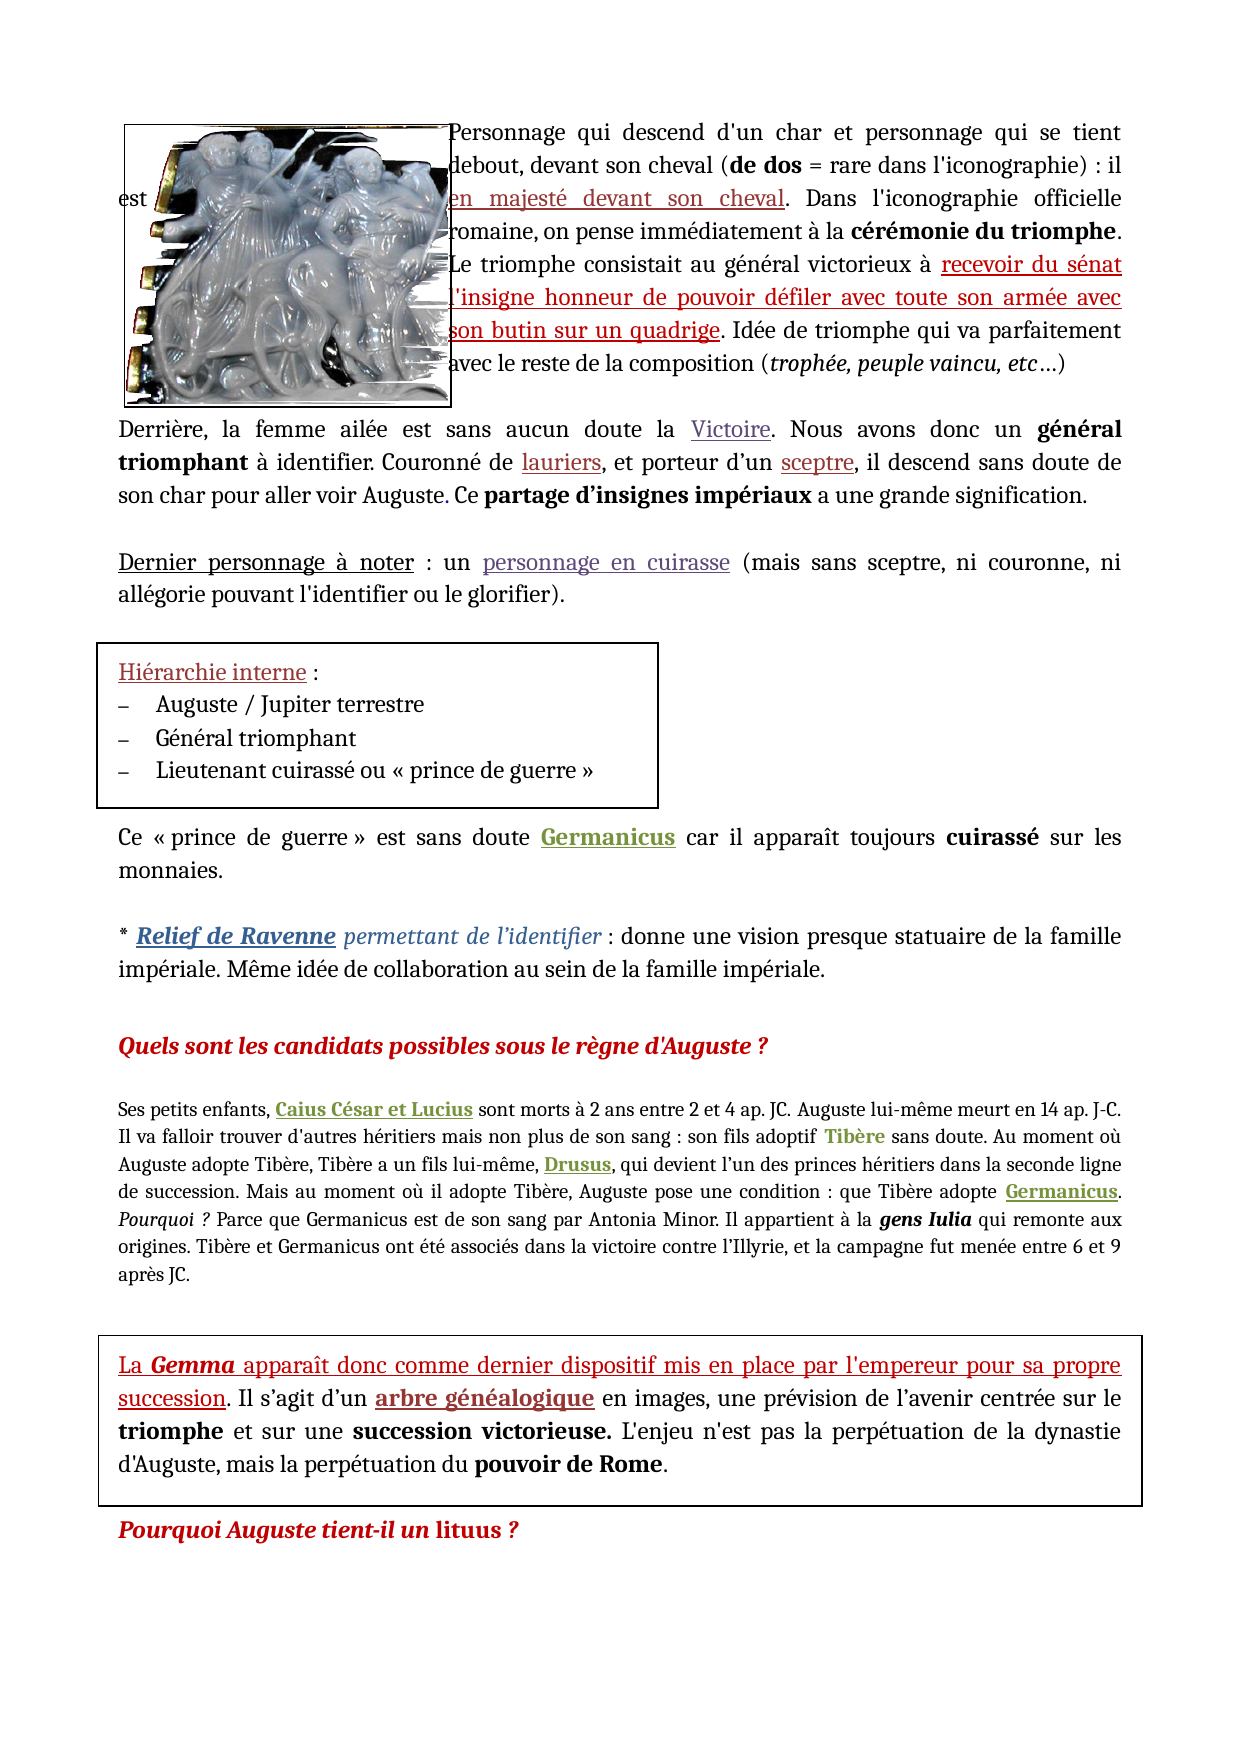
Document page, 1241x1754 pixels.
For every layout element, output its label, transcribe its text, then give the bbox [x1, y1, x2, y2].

text Ses petits enfants, Caius César et Lucius sont morts à 2 ans entre 2 et 4 ap. JC. Auguste lui-même meurt en 14 ap. J-C. Il va falloir trouver d'autres héritiers mais non plus de son sang : son fils adoptif Tibère sans doute. Au moment où Auguste adopte Tibère, Tibère a un fils lui-même, Drusus, qui devient l’un des princes héritiers dans la seconde ligne de succession. Mais au moment où il adopte Tibère, Auguste pose une condition : que Tibère adopte Germanicus. Pourquoi ? Parce que Germanicus est de son sang par Antonia Minor. Il appartient à la gens Iulia qui remonte aux origines. Tibère et Germanicus ont été associés dans la victoire contre l’Illyrie, et la campagne fut menée entre 6 et 9 après JC. [118, 1098, 1122, 1287]
list Général triomphant [118, 723, 657, 752]
list [659, 690, 1122, 719]
text Hiérarchie interne : [118, 657, 657, 686]
text [659, 657, 1122, 686]
list [659, 723, 1122, 752]
text Dernier personnage à noter : un personnage en cuirasse (mais sans sceptre, ni couronne, ni allégorie pouvant l'identifier ou le glorifier). [118, 547, 1122, 609]
text * Relief de Ravenne permettant de l’identifier : donne une vision presque statuaire de la famille impériale. Même idée de collaboration au sein de la famille impériale. [118, 922, 1122, 983]
text succession. Il s’agit d’un arbre généalogique en images, une prévision de l’avenir centrée sur le triomphe et sur une succession victorieuse. L'enjeu n'est pas la perpétuation de la dynastie d'Auguste, mais la perpétuation du pouvoir de Rome. [118, 1376, 1122, 1478]
text Derrière, la femme ailée est sans aucun doute la Victoire. Nous avons donc un général triomphant à identifier. Couronné de lauriers, et porteur d’un sceptre, il descend sans doute de son char pour aller voir Auguste. Ce partage d’insignes impériaux a une grande signification. [118, 415, 1122, 510]
text Pourquoi Auguste tient-il un lituus ? [118, 1516, 1122, 1544]
text Quels sont les candidats possibles sous le règne d'Auguste ? [118, 1032, 1122, 1060]
text Ce « prince de guerre » est sans doute Germanicus car il apparaît toujours cuirassé sur les monnaies. [118, 822, 1122, 884]
list [659, 756, 1122, 785]
text La Gemma apparaît donc comme dernier dispositif mis en place par l'empereur pour sa propre [118, 1351, 1122, 1375]
list Auguste / Jupiter terrestre [118, 690, 657, 719]
text Personnage qui descend d'un char et personnage qui se tient debout, devant son cheval (de dos = rare dans l'iconographie) : il est en majesté devant son cheval. Dans l'iconographie officielle romaine, on pense immédiatement à la cérémonie du triomphe. Le triomphe consistait au général victorieux à recevoir du sénat l'insigne honneur de pouvoir défiler avec toute son armée avec son butin sur un quadrige. Idée de triomphe qui va parfaitement avec le reste de la composition (trophée, peuple vaincu, etc…) [118, 118, 1122, 378]
list Lieutenant cuirassé ou « prince de guerre » [118, 756, 657, 785]
